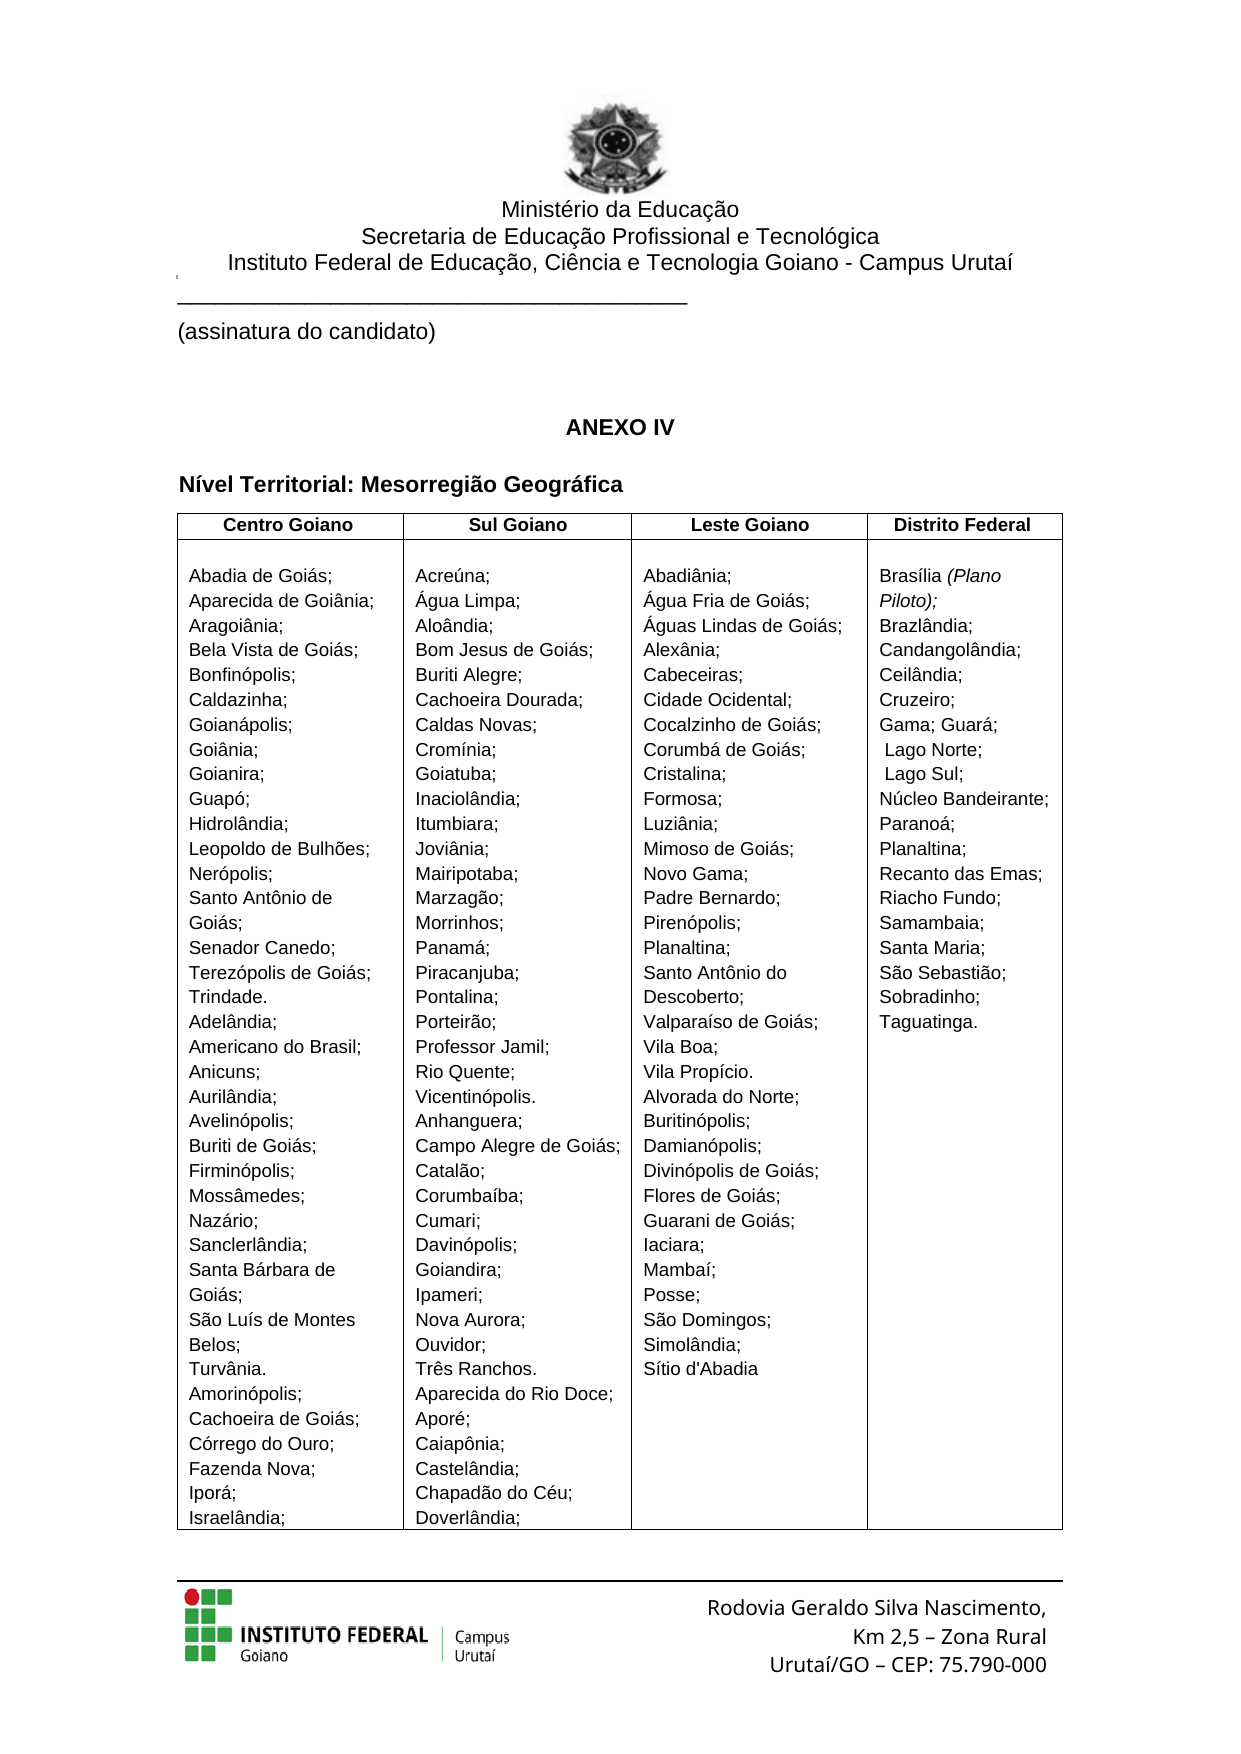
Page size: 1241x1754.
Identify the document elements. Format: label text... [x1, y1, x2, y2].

table_cell Acreúna; Água Limpa; Aloândia; Bom Jesus de Goiás; Buriti Alegre; Cachoeira Dourada; Caldas Novas; Cromínia; Goiatuba; Inaciolândia; Itumbiara; Joviânia; Mairipotaba; Marzagão; Morrinhos; Panamá; Piracanjuba; Pontalina; Porteirão; Professor Jamil; Rio Quente; Vicentinópolis. Anhanguera; Campo Alegre de Goiás; Catalão; Corumbaíba; Cumari; Davinópolis; Goiandira; Ipameri; Nova Aurora; Ouvidor; Três Ranchos. Aparecida do Rio Doce; Aporé; Caiapônia; Castelândia; Chapadão do Céu; Doverlândia; [404, 540, 631, 1528]
text ANEXO IV [177, 414, 1063, 440]
table_cell Brasília (Plano Piloto); Brazlândia; Candangolândia; Ceilândia; Cruzeiro; Gama; Guará; Lago Norte; Lago Sul; Núcleo Bandeirante; Paranoá; Planaltina; Recanto das Emas; Riacho Fundo; Samambaia; Santa Maria; São Sebastião; Sobradinho; Taguatinga. [868, 540, 1062, 1528]
table_header Leste Goiano [632, 514, 867, 539]
table_cell Abadiânia; Água Fria de Goiás; Águas Lindas de Goiás; Alexânia; Cabeceiras; Cidade Ocidental; Cocalzinho de Goiás; Corumbá de Goiás; Cristalina; Formosa; Luziânia; Mimoso de Goiás; Novo Gama; Padre Bernardo; Pirenópolis; Planaltina; Santo Antônio do Descoberto; Valparaíso de Goiás; Vila Boa; Vila Propício. Alvorada do Norte; Buritinópolis; Damianópolis; Divinópolis de Goiás; Flores de Goiás; Guarani de Goiás; Iaciara; Mambaí; Posse; São Domingos; Simolândia; Sítio d'Abadia [632, 540, 867, 1528]
table_header Centro Goiano [178, 514, 403, 539]
table_header Sul Goiano [404, 514, 631, 539]
table_cell Abadia de Goiás; Aparecida de Goiânia; Aragoiânia; Bela Vista de Goiás; Bonfinópolis; Caldazinha; Goianápolis; Goiânia; Goianira; Guapó; Hidrolândia; Leopoldo de Bulhões; Nerópolis; Santo Antônio de Goiás; Senador Canedo; Terezópolis de Goiás; Trindade. Adelândia; Americano do Brasil; Anicuns; Aurilândia; Avelinópolis; Buriti de Goiás; Firminópolis; Mossâmedes; Nazário; Sanclerlândia; Santa Bárbara de Goiás; São Luís de Montes Belos; Turvânia. Amorinópolis; Cachoeira de Goiás; Córrego do Ouro; Fazenda Nova; Iporá; Israelândia; [178, 540, 403, 1528]
table_header Distrito Federal [868, 514, 1062, 539]
table_header Nível Territorial: Mesorregião Geográfica [177, 470, 664, 512]
text (assinatura do candidato) [177, 318, 1063, 344]
text ________________________________________ [177, 279, 1063, 305]
